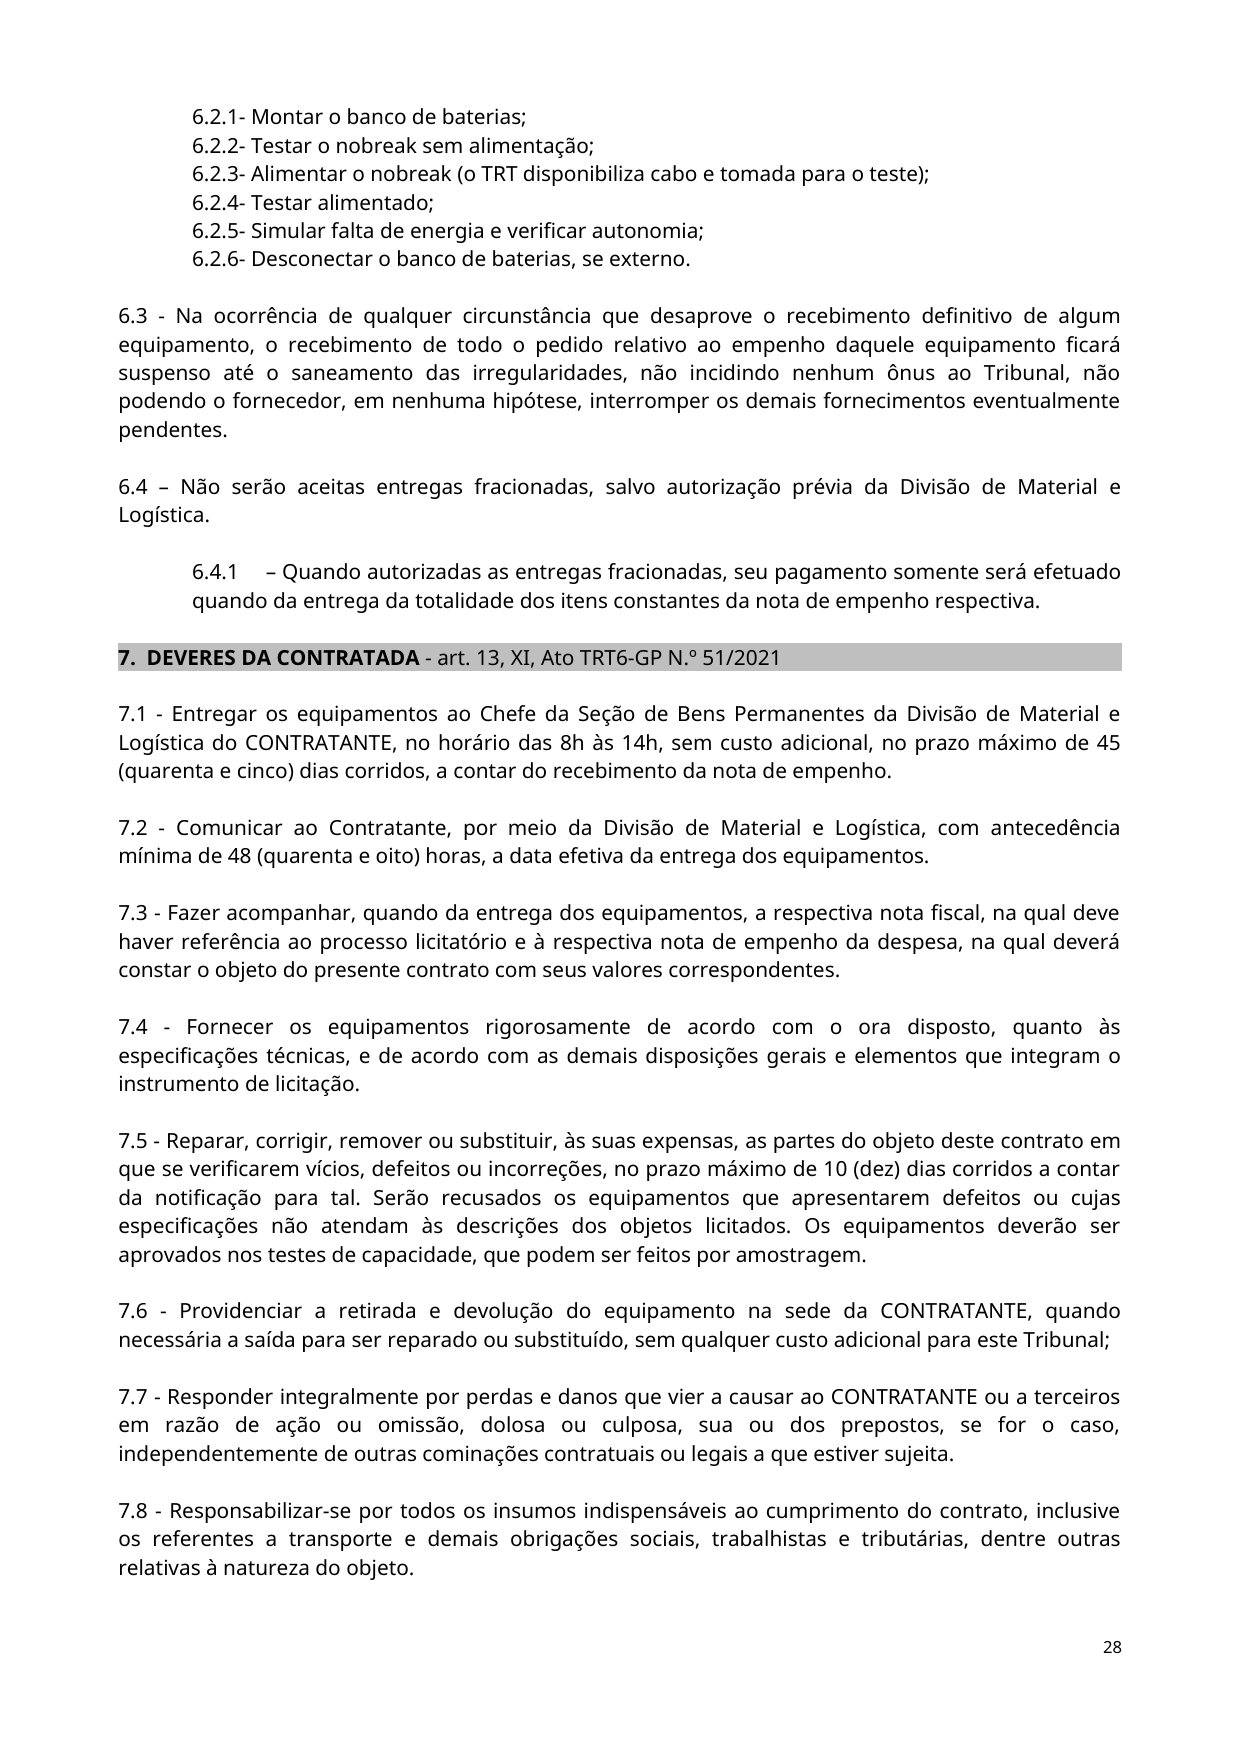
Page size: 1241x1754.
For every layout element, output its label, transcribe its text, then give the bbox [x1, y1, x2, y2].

text 7.1 - Entregar os equipamentos ao Chefe da Seção de Bens Permanentes da Divisão de Material e Logística do CONTRATANTE, no horário das 8h às 14h, sem custo adicional, no prazo máximo de 45 (quarenta e cinco) dias corridos, a contar do recebimento da nota de empenho. [118, 699, 1122, 785]
text 7.4 - Fornecer os equipamentos rigorosamente de acordo com o ora disposto, quanto às especificações técnicas, e de acordo com as demais disposições gerais e elementos que integram o instrumento de licitação. [118, 1012, 1122, 1098]
text 6.4.1 – Quando autorizadas as entregas fracionadas, seu pagamento somente será efetuado quando da entrega da totalidade dos itens constantes da nota de empenho respectiva. [192, 557, 1122, 614]
text 7.7 - Responder integralmente por perdas e danos que vier a causar ao CONTRATANTE ou a terceiros em razão de ação ou omissão, dolosa ou culposa, sua ou dos prepostos, se for o caso, independentemente de outras cominações contratuais ou legais a que estiver sujeita. [118, 1382, 1122, 1467]
text 6.2.6- Desconectar o banco de baterias, se externo. [192, 244, 1122, 273]
text 6.2.4- Testar alimentado; [192, 188, 1122, 216]
text 7. DEVERES DA CONTRATADA - art. 13, XI, Ato TRT6-GP N.º 51/2021 [118, 643, 1122, 671]
text 6.2.2- Testar o nobreak sem alimentação; [192, 131, 1122, 159]
text 7.2 - Comunicar ao Contratante, por meio da Divisão de Material e Logística, com antecedência mínima de 48 (quarenta e oito) horas, a data efetiva da entrega dos equipamentos. [118, 813, 1122, 870]
text 6.3 - Na ocorrência de qualquer circunstância que desaprove o recebimento definitivo de algum equipamento, o recebimento de todo o pedido relativo ao empenho daquele equipamento ficará suspenso até o saneamento das irregularidades, não incidindo nenhum ônus ao Tribunal, não podendo o fornecedor, em nenhuma hipótese, interromper os demais fornecimentos eventualmente pendentes. [118, 301, 1122, 443]
text 6.2.1- Montar o banco de baterias; [192, 102, 1122, 131]
text 7.8 - Responsabilizar-se por todos os insumos indispensáveis ao cumprimento do contrato, inclusive os referentes a transporte e demais obrigações sociais, trabalhistas e tributárias, dentre outras relativas à natureza do objeto. [118, 1496, 1122, 1581]
text 7.5 - Reparar, corrigir, remover ou substituir, às suas expensas, as partes do objeto deste contrato em que se verificarem vícios, defeitos ou incorreções, no prazo máximo de 10 (dez) dias corridos a contar da notificação para tal. Serão recusados os equipamentos que apresentarem defeitos ou cujas especificações não atendam às descrições dos objetos licitados. Os equipamentos deverão ser aprovados nos testes de capacidade, que podem ser feitos por amostragem. [118, 1126, 1122, 1268]
text 6.4 – Não serão aceitas entregas fracionadas, salvo autorização prévia da Divisão de Material e Logística. [118, 472, 1122, 529]
text 6.2.5- Simular falta de energia e verificar autonomia; [192, 216, 1122, 244]
text 7.3 - Fazer acompanhar, quando da entrega dos equipamentos, a respectiva nota fiscal, na qual deve haver referência ao processo licitatório e à respectiva nota de empenho da despesa, na qual deverá constar o objeto do presente contrato com seus valores correspondentes. [118, 898, 1122, 984]
text 6.2.3- Alimentar o nobreak (o TRT disponibiliza cabo e tomada para o teste); [192, 159, 1122, 188]
text 7.6 - Providenciar a retirada e devolução do equipamento na sede da CONTRATANTE, quando necessária a saída para ser reparado ou substituído, sem qualquer custo adicional para este Tribunal; [118, 1297, 1122, 1353]
